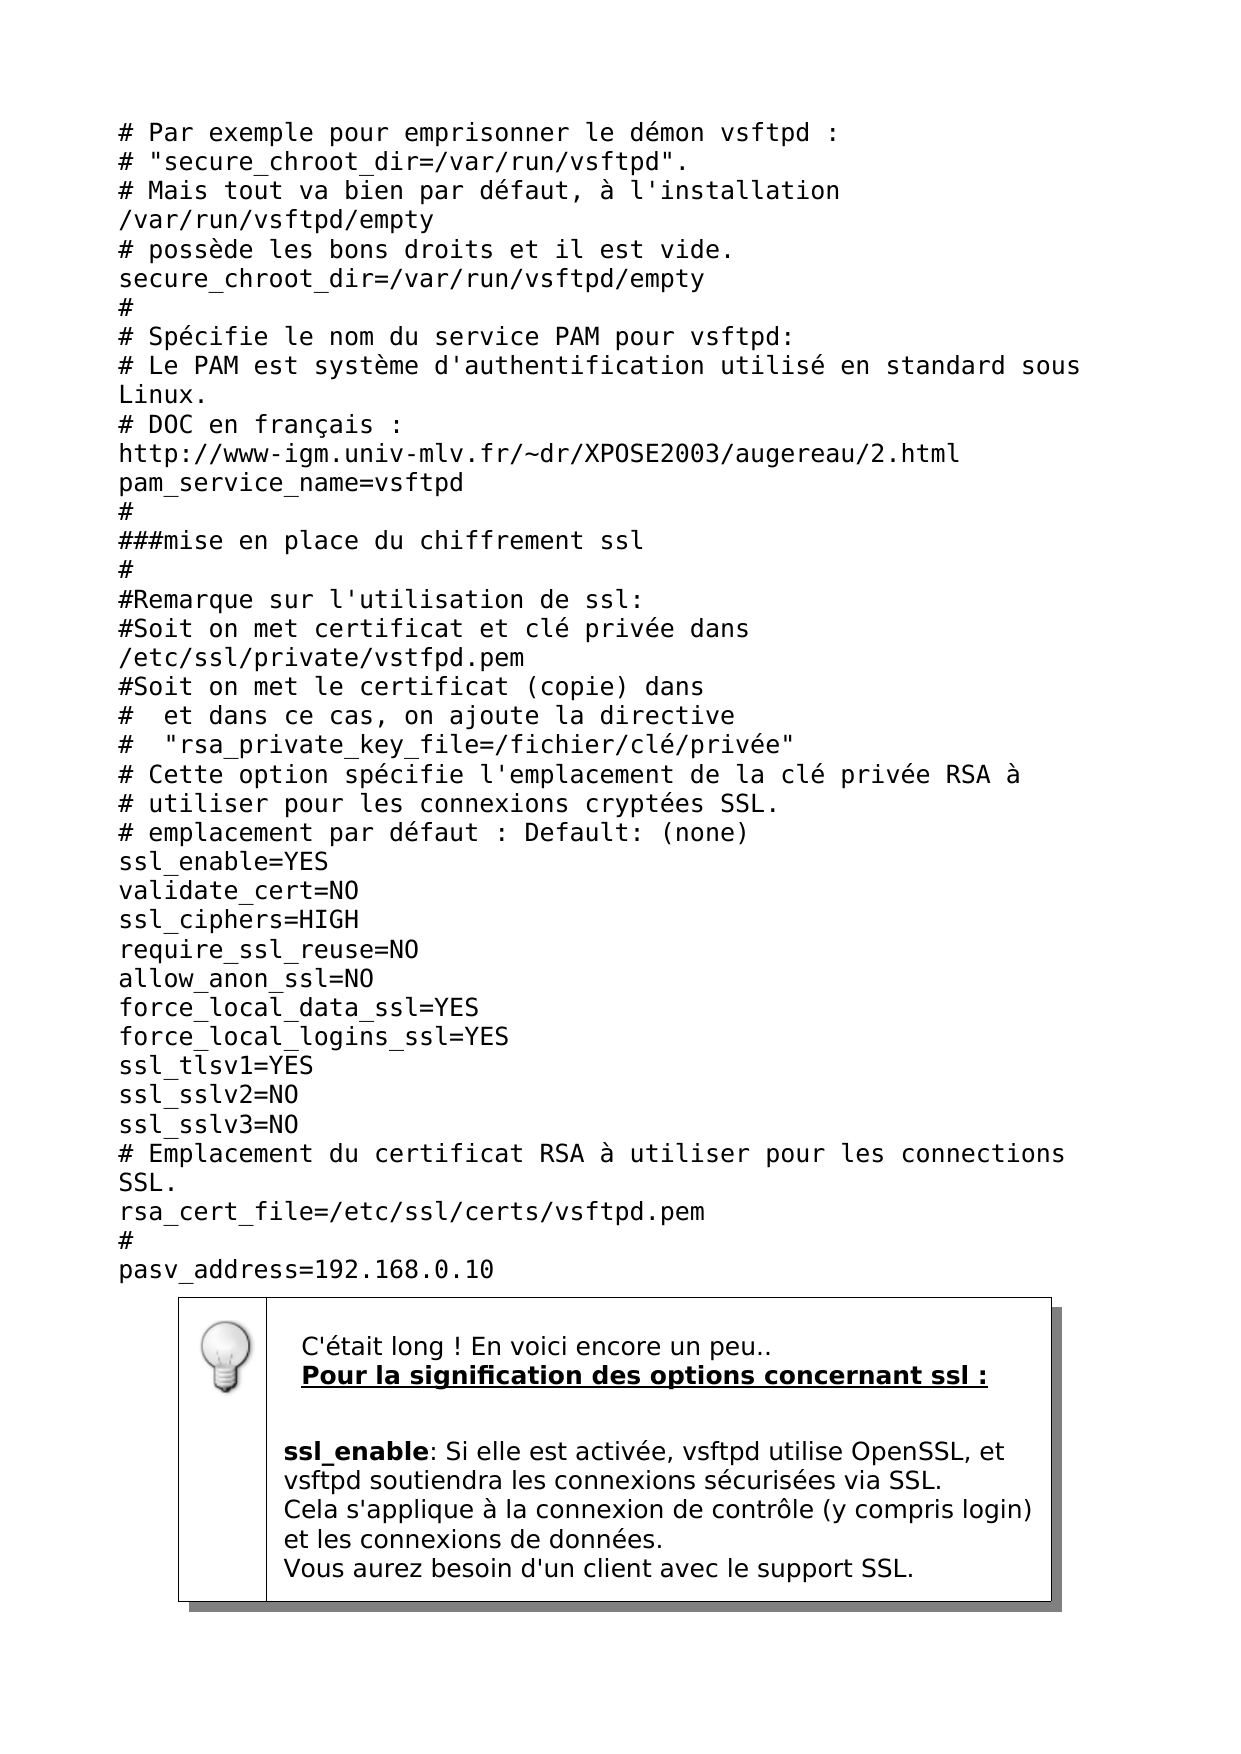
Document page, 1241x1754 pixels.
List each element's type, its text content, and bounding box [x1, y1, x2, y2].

text # Par exemple pour emprisonner le démon vsftpd : # "secure_chroot_dir=/var/run/vsftpd". # Mais tout va bien par défaut, à l'installation /var/run/vsftpd/empty # possède les bons droits et il est vide. secure_chroot_dir=/var/run/vsftpd/empty # # Spécifie le nom du service PAM pour vsftpd: # Le PAM est système d'authentification utilisé en standard sous Linux. # DOC en français : http://www-igm.univ-mlv.fr/~dr/XPOSE2003/augereau/2.html pam_service_name=vsftpd # ###mise en place du chiffrement ssl # #Remarque sur l'utilisation de ssl: #Soit on met certificat et clé privée dans /etc/ssl/private/vstfpd.pem #Soit on met le certificat (copie) dans # et dans ce cas, on ajoute la directive # "rsa_private_key_file=/fichier/clé/privée" # Cette option spécifie l'emplacement de la clé privée RSA à # utiliser pour les connexions cryptées SSL. # emplacement par défaut : Default: (none) ssl_enable=YES validate_cert=NO ssl_ciphers=HIGH require_ssl_reuse=NO allow_anon_ssl=NO force_local_data_ssl=YES force_local_logins_ssl=YES ssl_tlsv1=YES ssl_sslv2=NO ssl_sslv3=NO # Emplacement du certificat RSA à utiliser pour les connections SSL. rsa_cert_file=/etc/ssl/certs/vsftpd.pem # pasv_address=192.168.0.10 [118, 118, 1122, 1285]
table_header [179, 1298, 266, 1601]
picture [190, 1320, 266, 1396]
table_header C'était long ! En voici encore un peu.. Pour la signification des options concernant ssl : ssl_enable: Si elle est activée, vsftpd utilise OpenSSL, et vsftpd soutiendra les connexions sécurisées via SSL. Cela s'applique à la connexion de contrôle (y compris login) et les connexions de données. Vous aurez besoin d'un client avec le support SSL. [267, 1298, 1051, 1601]
